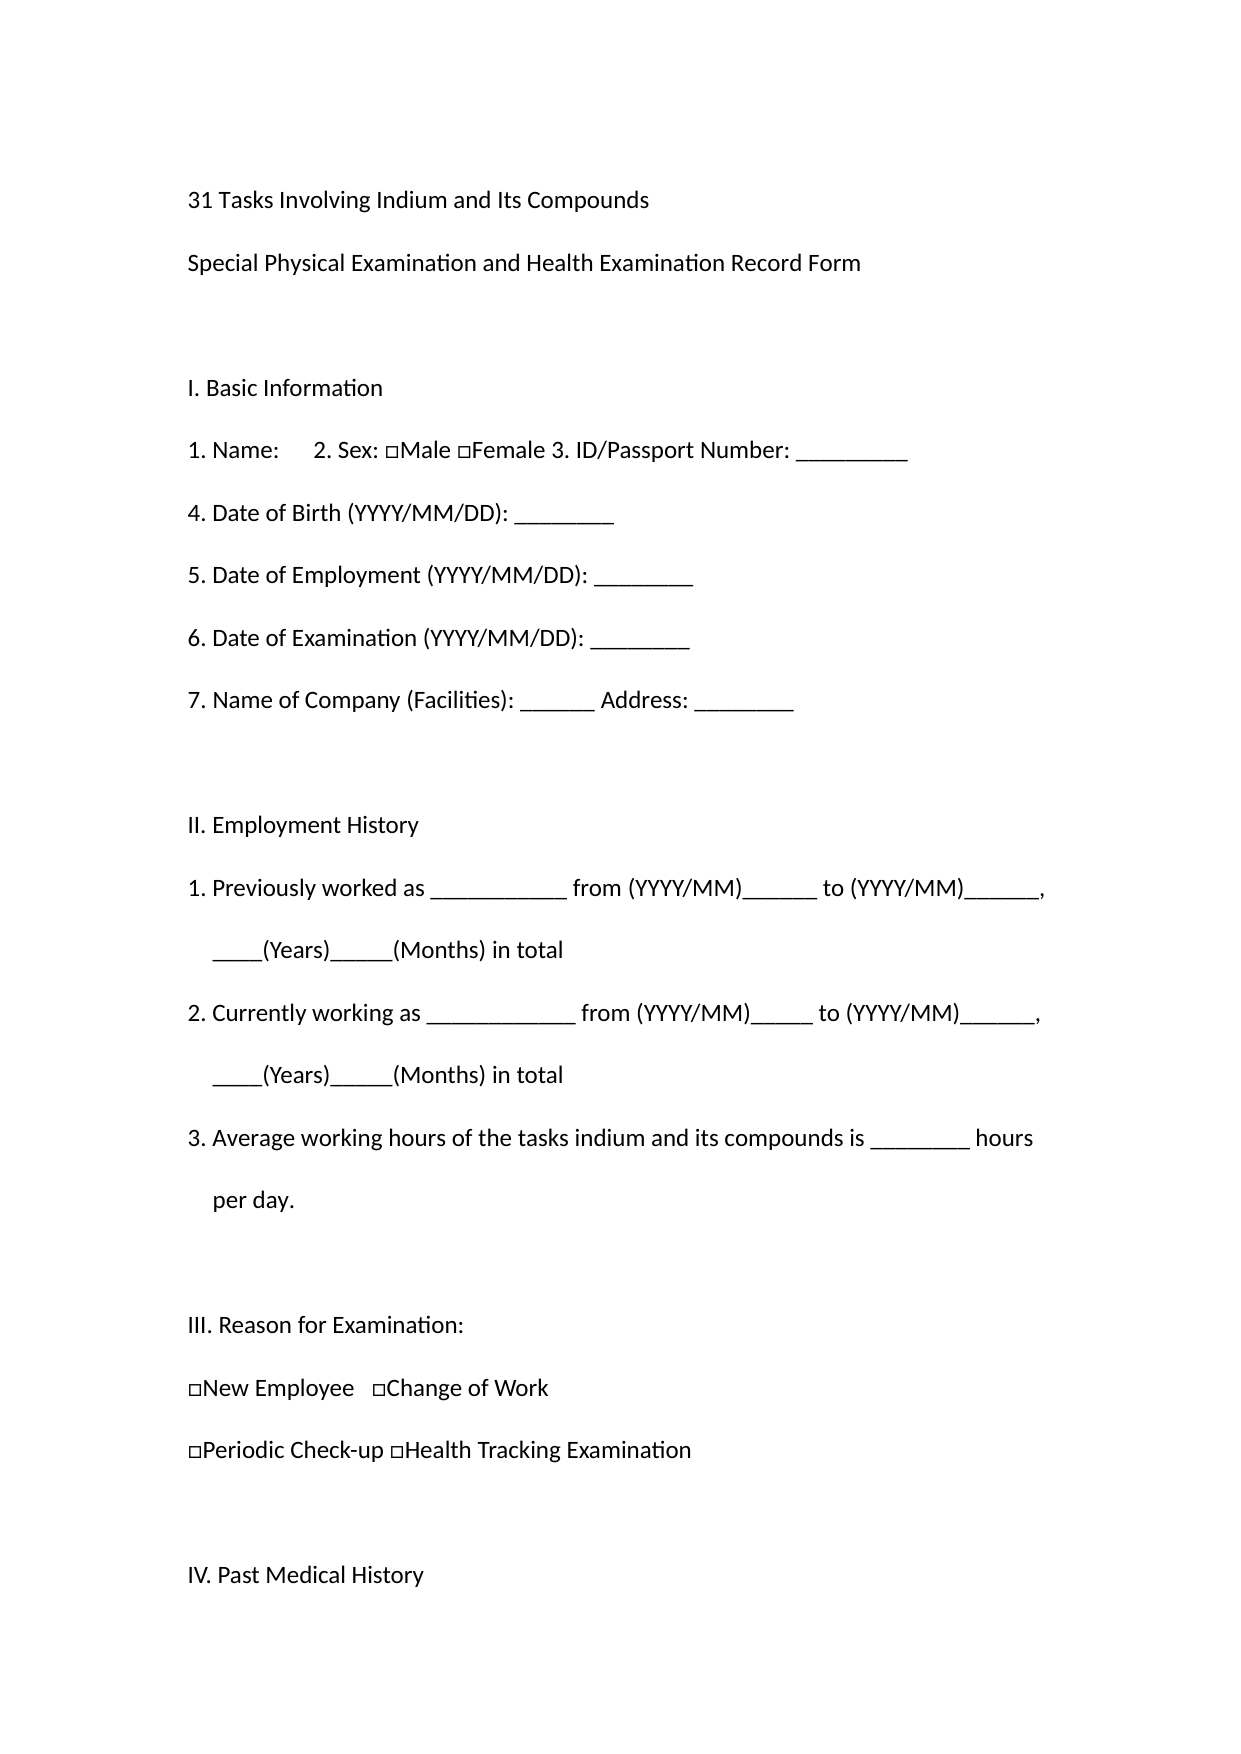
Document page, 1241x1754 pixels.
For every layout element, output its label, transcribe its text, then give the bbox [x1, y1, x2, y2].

text 1. Name: 2. Sex: □Male □Female 3. ID/Passport Number: _________ [187, 408, 1053, 471]
text II. Employment History [187, 783, 1053, 846]
text Special Physical Examination and Health Examination Record Form [187, 221, 1053, 283]
text III. Reason for Examination: [187, 1283, 1053, 1346]
text □Periodic Check-up □Health Tracking Examination [187, 1408, 1053, 1471]
text 3. Average working hours of the tasks indium and its compounds is ________ hours per day. [187, 1096, 1053, 1221]
text 2. Currently working as ____________ from (YYYY/MM)_____ to (YYYY/MM)______, ____(Years)_____(Months) in total [187, 971, 1053, 1096]
text I. Basic Information [187, 346, 1053, 408]
text 31 Tasks Involving Indium and Its Compounds [187, 158, 1053, 221]
text 4. Date of Birth (YYYY/MM/DD): ________ [187, 471, 1053, 533]
text 6. Date of Examination (YYYY/MM/DD): ________ [187, 596, 1053, 658]
text IV. Past Medical History [187, 1533, 1053, 1596]
text □New Employee □Change of Work [187, 1346, 1053, 1408]
text 5. Date of Employment (YYYY/MM/DD): ________ [187, 533, 1053, 596]
text 1. Previously worked as ___________ from (YYYY/MM)______ to (YYYY/MM)______, ____(Years)_____(Months) in total [187, 846, 1053, 971]
text 7. Name of Company (Facilities): ______ Address: ________ [187, 658, 1053, 721]
